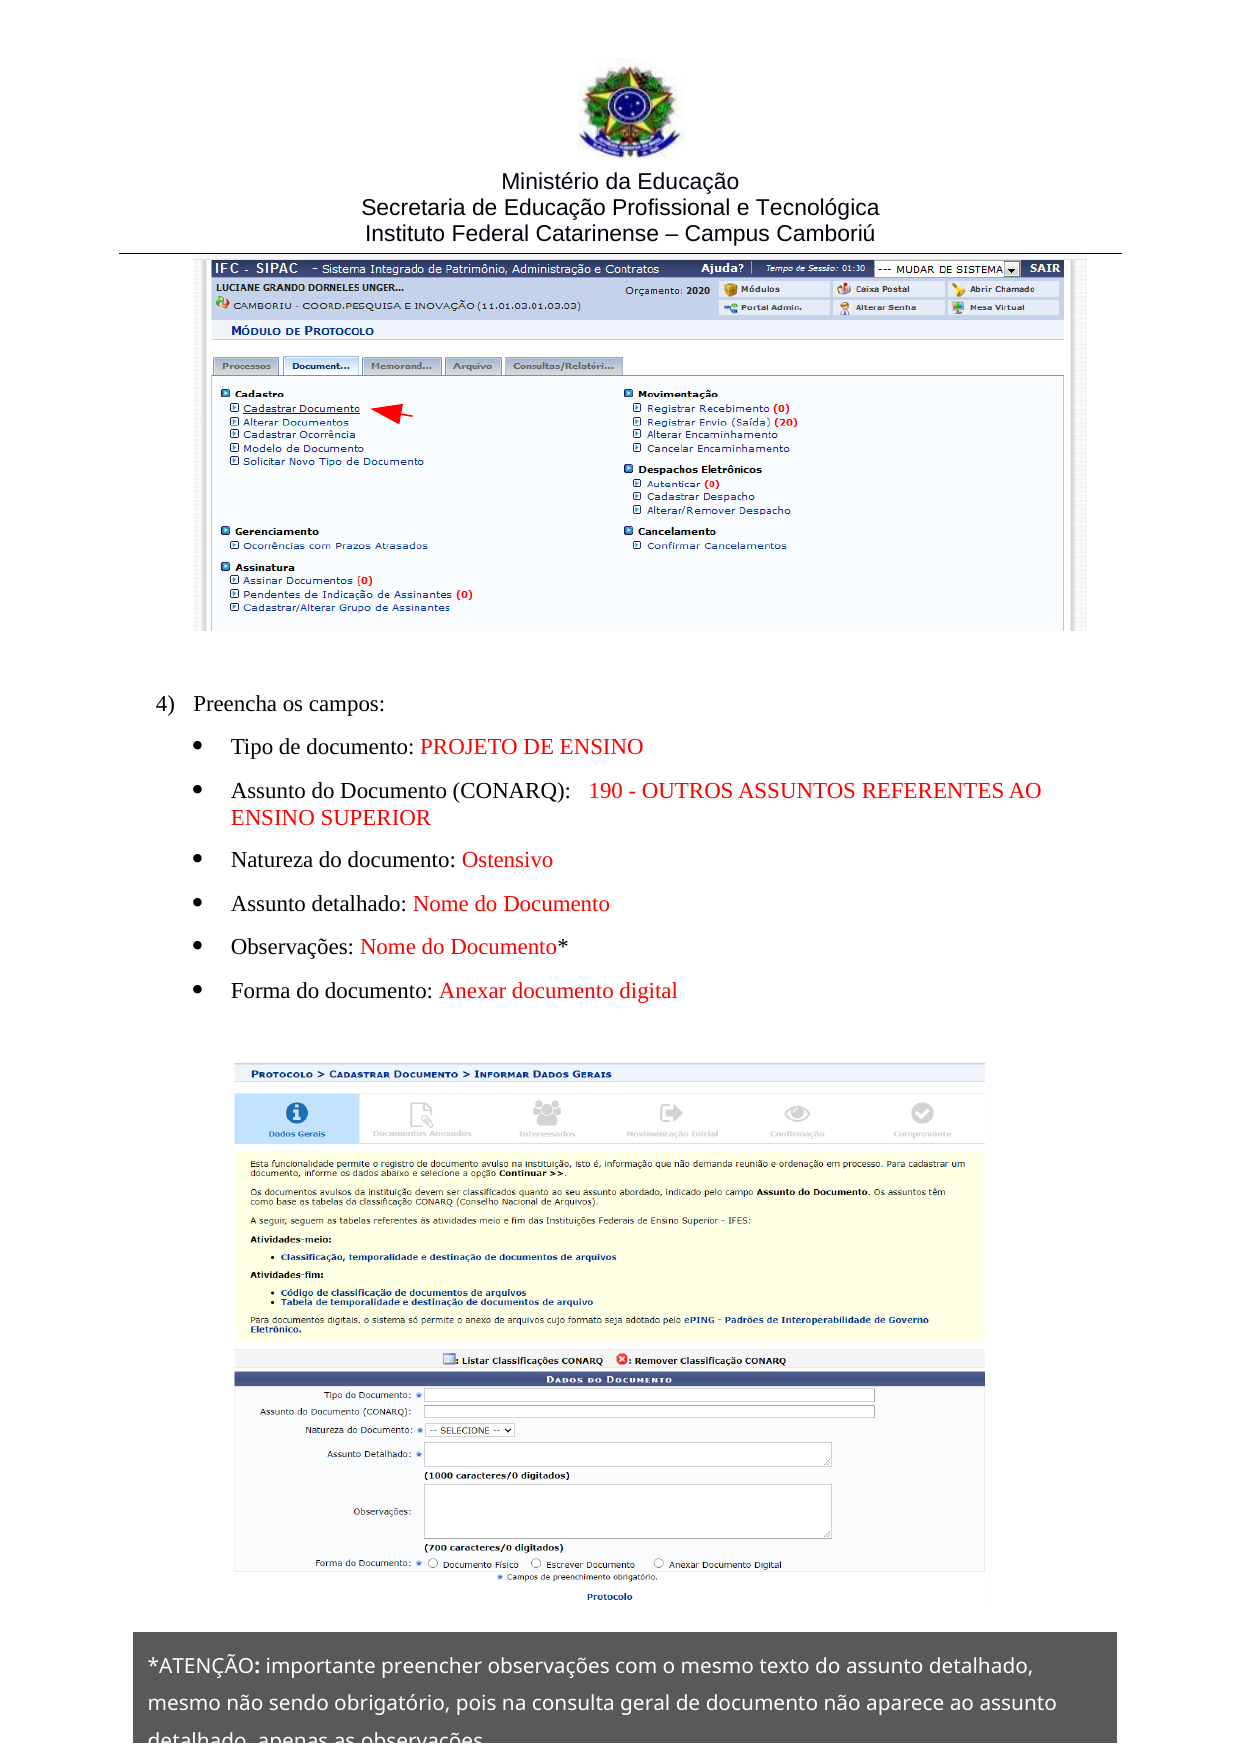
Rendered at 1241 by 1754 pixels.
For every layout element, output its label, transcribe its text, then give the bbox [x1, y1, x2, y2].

list Observações: Nome do Documento* [193, 933, 1122, 960]
list Preencha os campos: [156, 690, 1122, 717]
list Assunto detalhado: Nome do Documento [193, 890, 1122, 917]
list Natureza do documento: Ostensivo [193, 847, 1122, 873]
list Assunto do Documento (CONARQ): 190 - OUTROS ASSUNTOS REFERENTES AO ENSINO SUPERIOR [193, 777, 1122, 830]
list Tipo de documento: PROJETO DE ENSINO [193, 733, 1122, 760]
list Forma do documento: Anexar documento digital [193, 977, 1122, 1004]
